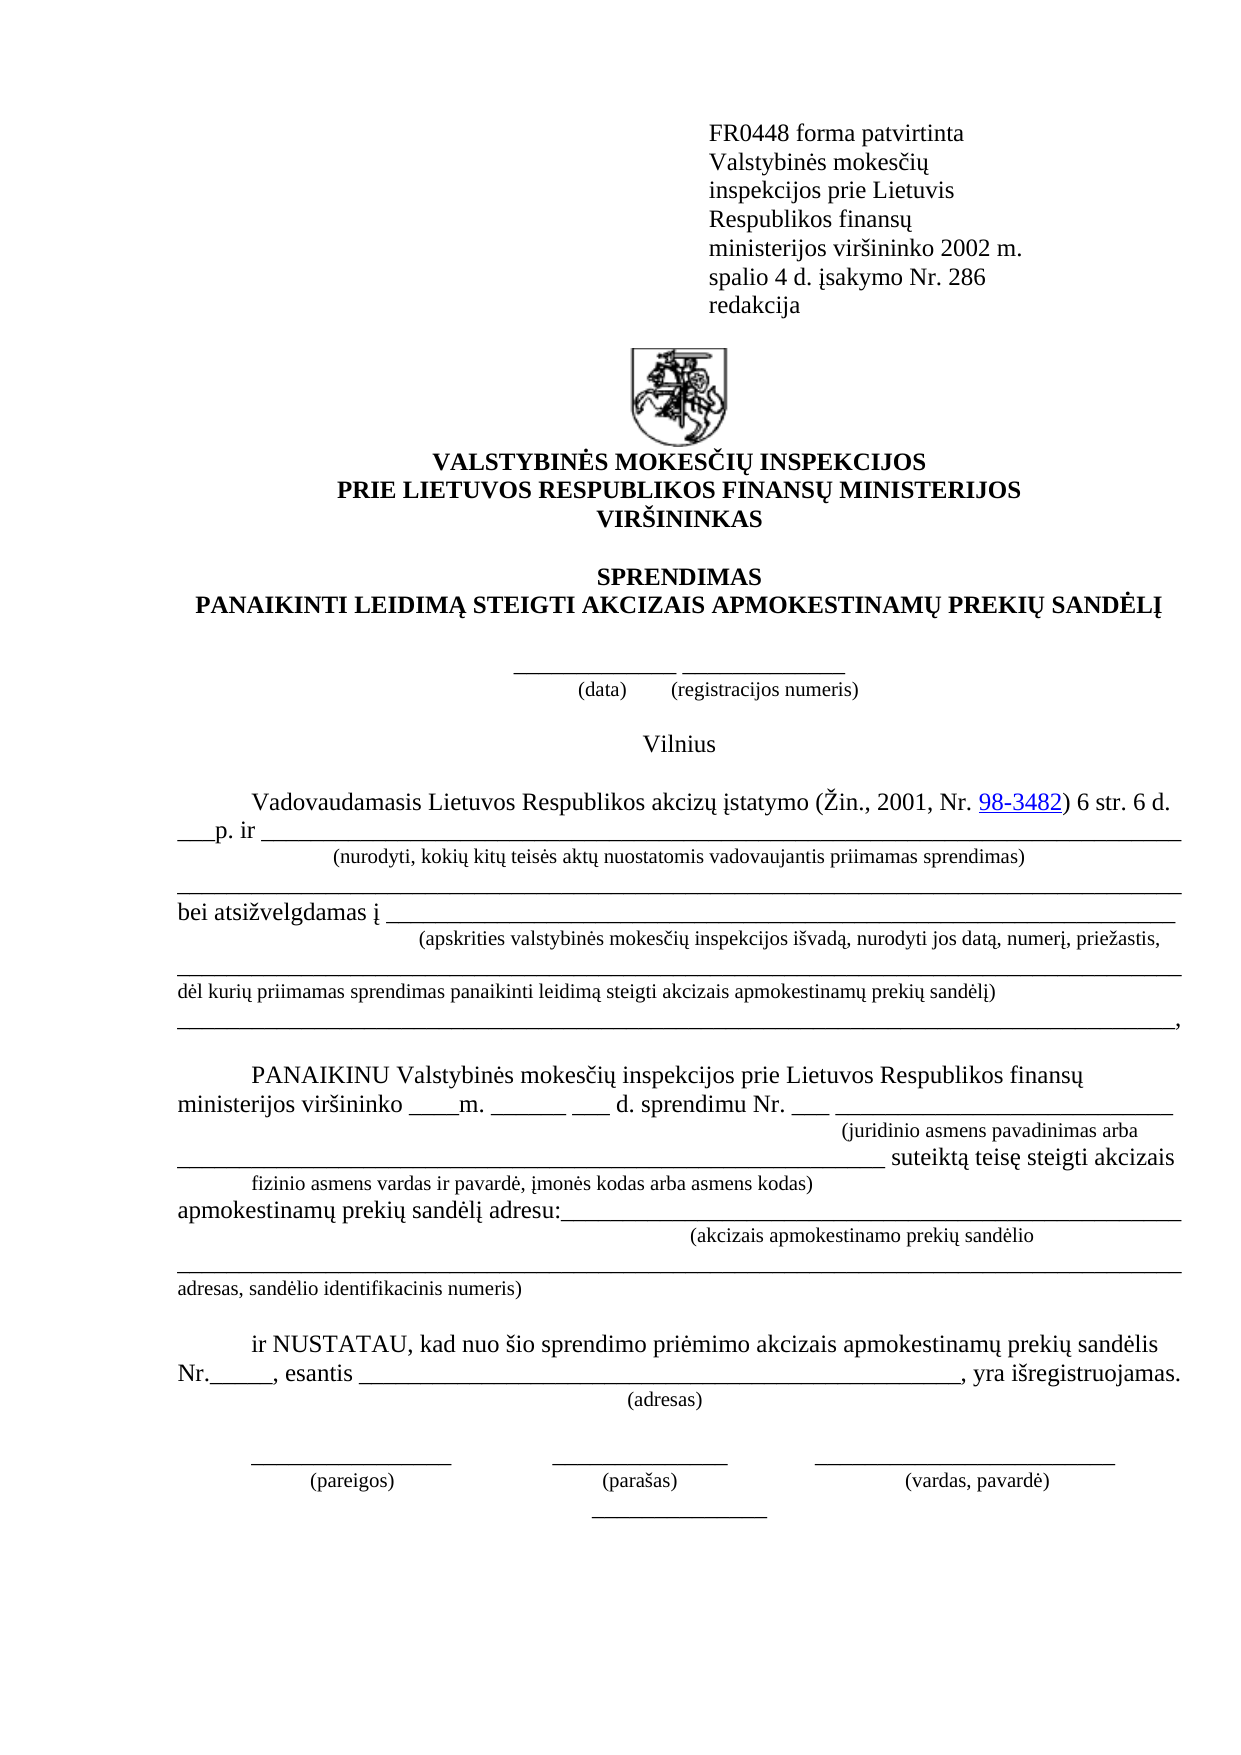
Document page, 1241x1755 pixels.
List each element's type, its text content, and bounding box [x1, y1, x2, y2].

text FR0448 forma patvirtinta [177, 118, 1181, 147]
text bei atsižvelgdamas į [177, 897, 1181, 926]
text Valstybinės mokesčių [177, 147, 1181, 176]
text apmokestinamų prekių sandėlį adresu: [177, 1195, 1181, 1223]
text (juridinio asmens pavadinimas arba [177, 1118, 1181, 1142]
text ir NUSTATAU, kad nuo šio sprendimo priėmimo akcizais apmokestinamų prekių sandėlis Nr._____, esantis , yra išregistruojamas. [177, 1329, 1181, 1387]
text fizinio asmens vardas ir pavardė, įmonės kodas arba asmens kodas) [177, 1171, 1181, 1195]
text adresas, sandėlio identifikacinis numeris) [177, 1276, 1181, 1300]
text (akcizais apmokestinamo prekių sandėlio [177, 1223, 1181, 1247]
text Vadovaudamasis Lietuvos Respublikos akcizų įstatymo (Žin., 2001, Nr. 98-3482) 6 str. 6 d. ___p. ir [177, 787, 1181, 844]
text , [177, 1003, 1181, 1032]
text Respublikos finansų [177, 204, 1181, 233]
text SPRENDIMAS [177, 562, 1181, 590]
text (adresas) [177, 1387, 1181, 1411]
text VALSTYBINĖS MOKESČIŲ INSPEKCIJOS [177, 447, 1181, 475]
text PANAIKINU Valstybinės mokesčių inspekcijos prie Lietuvos Respublikos finansų ministerijos viršininko ____m. ______ ___ d. sprendimu Nr. ___ ___________________________ [177, 1060, 1181, 1118]
text (apskrities valstybinės mokesčių inspekcijos išvadą, nurodyti jos datą, numerį, priežastis, [177, 926, 1181, 950]
text ministerijos viršininko 2002 m. [177, 233, 1181, 262]
text ________________ ______________ ________________________ [177, 1439, 1181, 1468]
text inspekcijos prie Lietuvis [177, 176, 1181, 204]
text redakcija [177, 291, 1181, 319]
text (data) (registracijos numeris) [177, 677, 1181, 701]
text PRIE LIETUVOS RESPUBLIKOS FINANSŲ MINISTERIJOS [177, 475, 1181, 504]
text spalio 4 d. įsakymo Nr. 286 [177, 262, 1181, 291]
text ______________ [177, 1492, 1181, 1521]
text _____________ _____________ [177, 648, 1181, 677]
text VIRŠININKAS [177, 504, 1181, 533]
text (pareigos) (parašas) (vardas, pavardė) [177, 1468, 1181, 1492]
text PANAIKINTI LEIDIMĄ STEIGTI AKCIZAIS APMOKESTINAMŲ PREKIŲ SANDĖLĮ [177, 590, 1181, 619]
text dėl kurių priimamas sprendimas panaikinti leidimą steigti akcizais apmokestinamų prekių sandėlį) [177, 979, 1181, 1003]
text suteiktą teisę steigti akcizais [177, 1142, 1181, 1171]
text (nurodyti, kokių kitų teisės aktų nuostatomis vadovaujantis priimamas sprendimas) [177, 844, 1181, 868]
text Vilnius [177, 729, 1181, 758]
